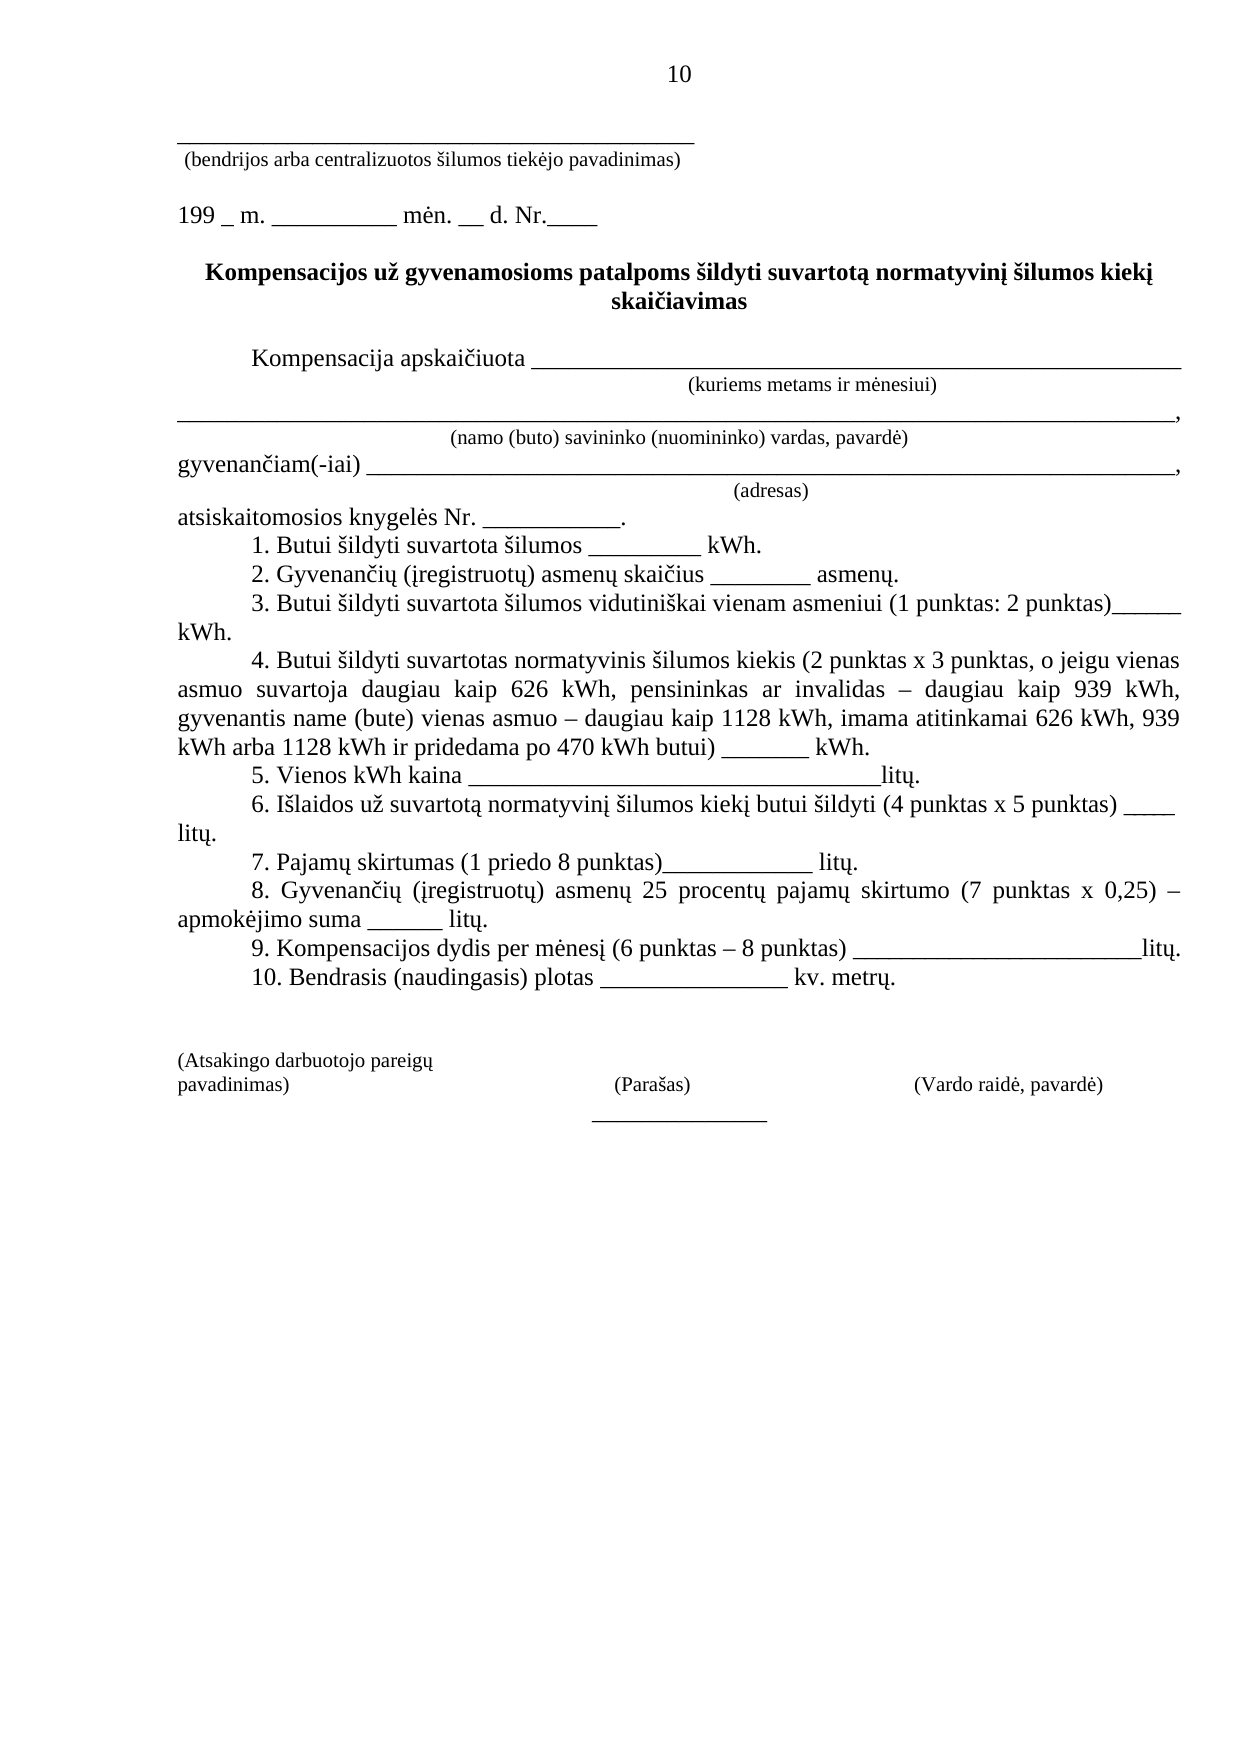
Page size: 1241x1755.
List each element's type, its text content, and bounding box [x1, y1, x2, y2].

text 4. Butui šildyti suvartotas normatyvinis šilumos kiekis (2 punktas x 3 punktas, o jeigu vienas asmuo suvartoja daugiau kaip 626 kWh, pensininkas ar invalidas – daugiau kaip 939 kWh, gyvenantis name (bute) vienas asmuo – daugiau kaip 1128 kWh, imama atitinkamai 626 kWh, 939 kWh arba 1128 kWh ir pridedama po 470 kWh butui) _______ kWh. [177, 646, 1181, 761]
text 6. Išlaidos už suvartotą normatyvinį šilumos kiekį butui šildyti (4 punktas x 5 punktas) [177, 789, 1181, 818]
text ______________ [177, 1096, 1181, 1125]
text 9. Kompensacijos dydis per mėnesį (6 punktas – 8 punktas) litų. [177, 933, 1181, 962]
text 5. Vienos kWh kaina _________________________________litų. [177, 761, 1181, 789]
text 199 _ m. __________ mėn. __ d. Nr.____ [177, 200, 1181, 228]
text Kompensacijos už gyvenamosioms patalpoms šildyti suvartotą normatyvinį šilumos kiekį skaičiavimas [177, 257, 1181, 315]
text 8. Gyvenančių (įregistruotų) asmenų 25 procentų pajamų skirtumo (7 punktas x 0,25) – apmokėjimo suma ______ litų. [177, 876, 1181, 933]
text (Atsakingo darbuotojo pareigų [177, 1048, 1181, 1072]
text (kuriems metams ir mėnesiui) [177, 372, 1181, 396]
text 7. Pajamų skirtumas (1 priedo 8 punktas)____________ litų. [177, 847, 1181, 876]
text (bendrijos arba centralizuotos šilumos tiekėjo pavadinimas) [177, 147, 1181, 171]
text pavadinimas) (Parašas) (Vardo raidė, pavardė) [177, 1072, 1181, 1096]
text 3. Butui šildyti suvartota šilumos vidutiniškai vienam asmeniui (1 punktas: 2 punktas) [177, 588, 1181, 617]
text (adresas) [177, 478, 1181, 502]
text gyvenančiam(-iai) , [177, 449, 1181, 478]
text , [177, 396, 1181, 425]
text 1. Butui šildyti suvartota šilumos _________ kWh. [177, 531, 1181, 559]
text litų. [177, 818, 1181, 847]
text 10. Bendrasis (naudingasis) plotas _______________ kv. metrų. [177, 962, 1181, 991]
text (namo (buto) savininko (nuomininko) vardas, pavardė) [177, 425, 1181, 449]
text kWh. [177, 617, 1181, 646]
text atsiskaitomosios knygelės Nr. ___________. [177, 502, 1181, 531]
text Kompensacija apskaičiuota [177, 343, 1181, 372]
text 2. Gyvenančių (įregistruotų) asmenų skaičius ________ asmenų. [177, 559, 1181, 588]
